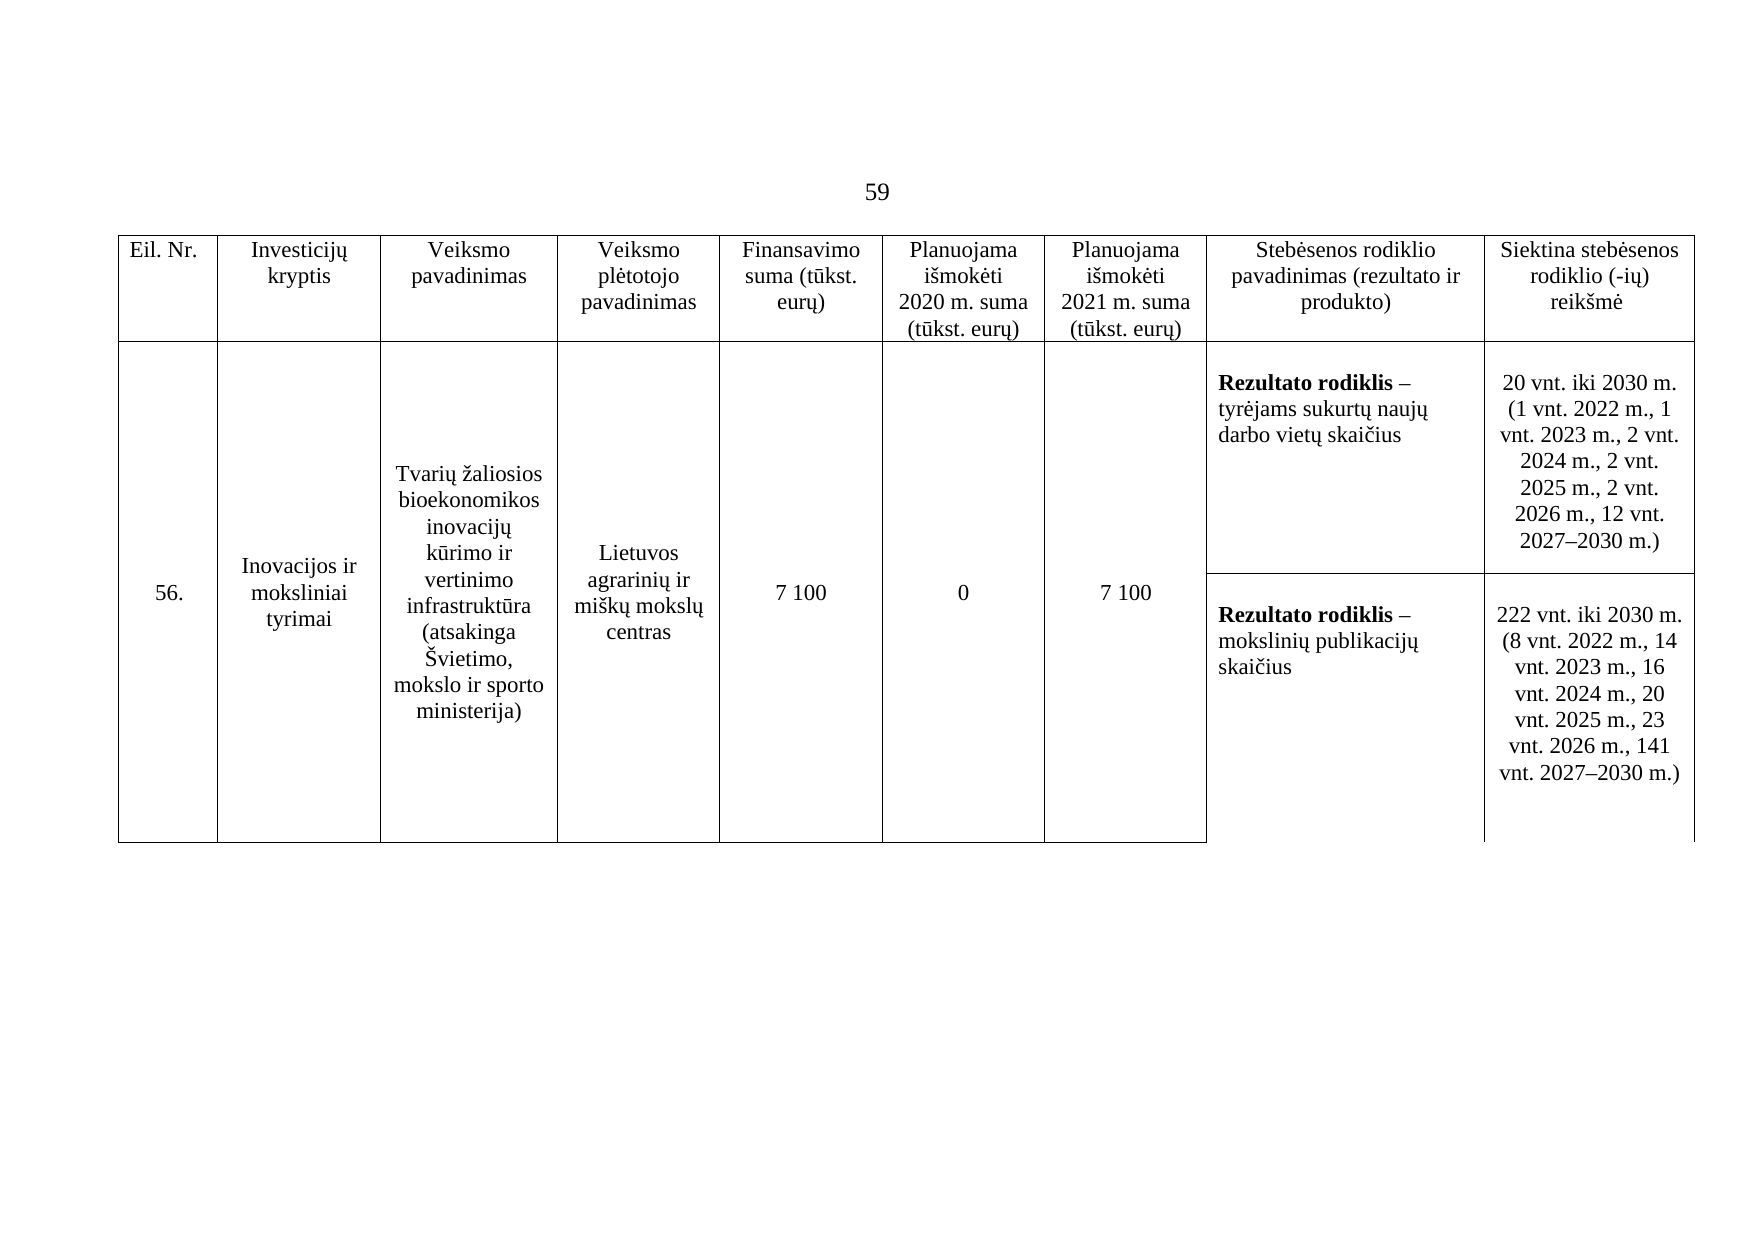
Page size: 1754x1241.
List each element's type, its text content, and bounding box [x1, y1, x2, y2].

table_header Planuojama išmokėti 2020 m. suma (tūkst. eurų) [883, 236, 1044, 341]
table_header Veiksmo plėtotojo pavadinimas [558, 236, 719, 341]
table_header Finansavimo suma (tūkst. eurų) [720, 236, 882, 341]
table_cell 7 100 [1045, 342, 1206, 842]
table_cell 7 100 [720, 342, 882, 842]
table_header Veiksmo pavadinimas [381, 236, 557, 341]
table_cell Rezultato rodiklis – tyrėjams sukurtų naujų darbo vietų skaičius [1207, 342, 1484, 573]
table_header Investicijų kryptis [218, 236, 380, 341]
table_header Siektina stebėsenos rodiklio (-ių) reikšmė [1485, 236, 1694, 341]
table_cell 0 [883, 342, 1044, 842]
table_cell Lietuvos agrarinių ir miškų mokslų centras [558, 342, 719, 842]
table_cell 222 vnt. iki 2030 m. (8 vnt. 2022 m., 14 vnt. 2023 m., 16 vnt. 2024 m., 20 vnt. 2025 m., 23 vnt. 2026 m., 141 vnt. 2027–2030 m.) [1485, 574, 1694, 842]
table_cell Tvarių žaliosios bioekonomikos inovacijų kūrimo ir vertinimo infrastruktūra (atsakinga Švietimo, mokslo ir sporto ministerija) [381, 342, 557, 842]
table_header Eil. Nr. [119, 236, 217, 341]
table_header Planuojama išmokėti 2021 m. suma (tūkst. eurų) [1045, 236, 1206, 341]
table_cell 20 vnt. iki 2030 m. (1 vnt. 2022 m., 1 vnt. 2023 m., 2 vnt. 2024 m., 2 vnt. 2025 m., 2 vnt. 2026 m., 12 vnt. 2027–2030 m.) [1485, 342, 1694, 573]
table_header Stebėsenos rodiklio pavadinimas (rezultato ir produkto) [1207, 236, 1484, 341]
table_cell Rezultato rodiklis – mokslinių publikacijų skaičius [1207, 574, 1484, 842]
table_cell Inovacijos ir moksliniai tyrimai [218, 342, 380, 842]
table_cell 56. [119, 342, 217, 842]
